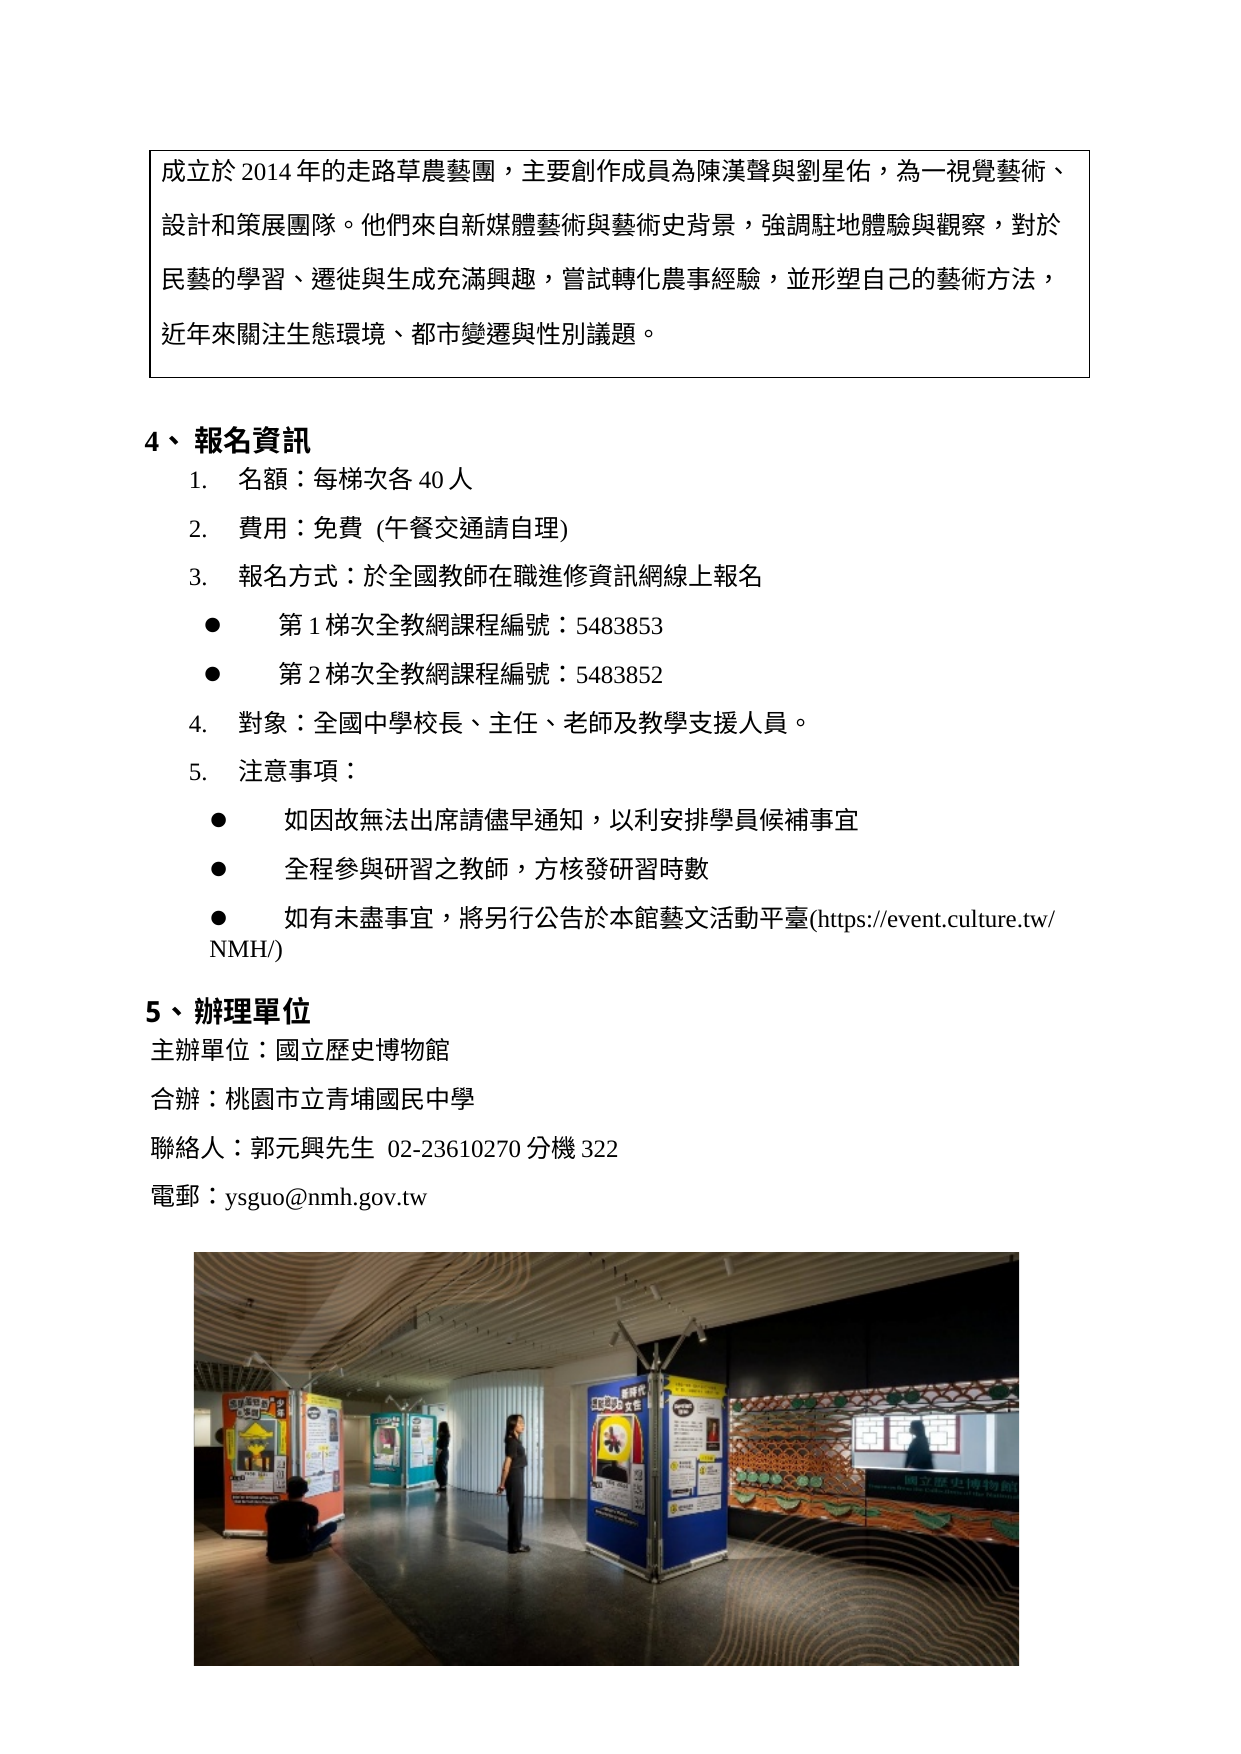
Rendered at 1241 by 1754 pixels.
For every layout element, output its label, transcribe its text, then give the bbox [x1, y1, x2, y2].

list 名額：每梯次各40人 [189, 459, 1091, 496]
list 第2梯次全教網課程編號：5483852 [203, 654, 1091, 691]
text 聯絡人：郭元興先生 02-23610270分機322 [150, 1128, 1091, 1164]
list 對象：全國中學校長、主任、老師及教學支援人員。 [189, 703, 1091, 739]
picture [193, 1252, 1020, 1666]
list 報名資訊 [144, 417, 1091, 459]
text 電郵：ysguo@nmh.gov.tw [150, 1177, 1091, 1213]
list 第1梯次全教網課程編號：5483853 [203, 606, 1091, 642]
list 費用：免費 (午餐交通請自理) [189, 508, 1091, 544]
list 如因故無法出席請儘早通知，以利安排學員候補事宜 [209, 801, 1091, 837]
table_cell 成立於2014年的走路草農藝團，主要創作成員為陳漢聲與劉星佑，為一視覺藝術、設計和策展團隊。他們來自新媒體藝術與藝術史背景，強調駐地體驗與觀察，對於民藝的學習、遷徙與生成充滿興趣，嘗試轉化農事經驗，並形塑自己的藝術方法，近年來關注生態環境、都市變遷與性別議題。 [151, 151, 1089, 377]
list 如有未盡事宜，將另行公告於本館藝文活動平臺(https://event.culture.tw/NMH/) [209, 898, 1091, 963]
list 辦理單位 [144, 988, 1091, 1031]
text 合辦：桃園市立青埔國民中學 [150, 1079, 1091, 1116]
list 全程參與研習之教師，方核發研習時數 [209, 849, 1091, 886]
text 主辦單位：國立歷史博物館 [150, 1031, 1091, 1067]
list 注意事項： [189, 752, 1091, 788]
list 報名方式：於全國教師在職進修資訊網線上報名 [189, 557, 1091, 593]
